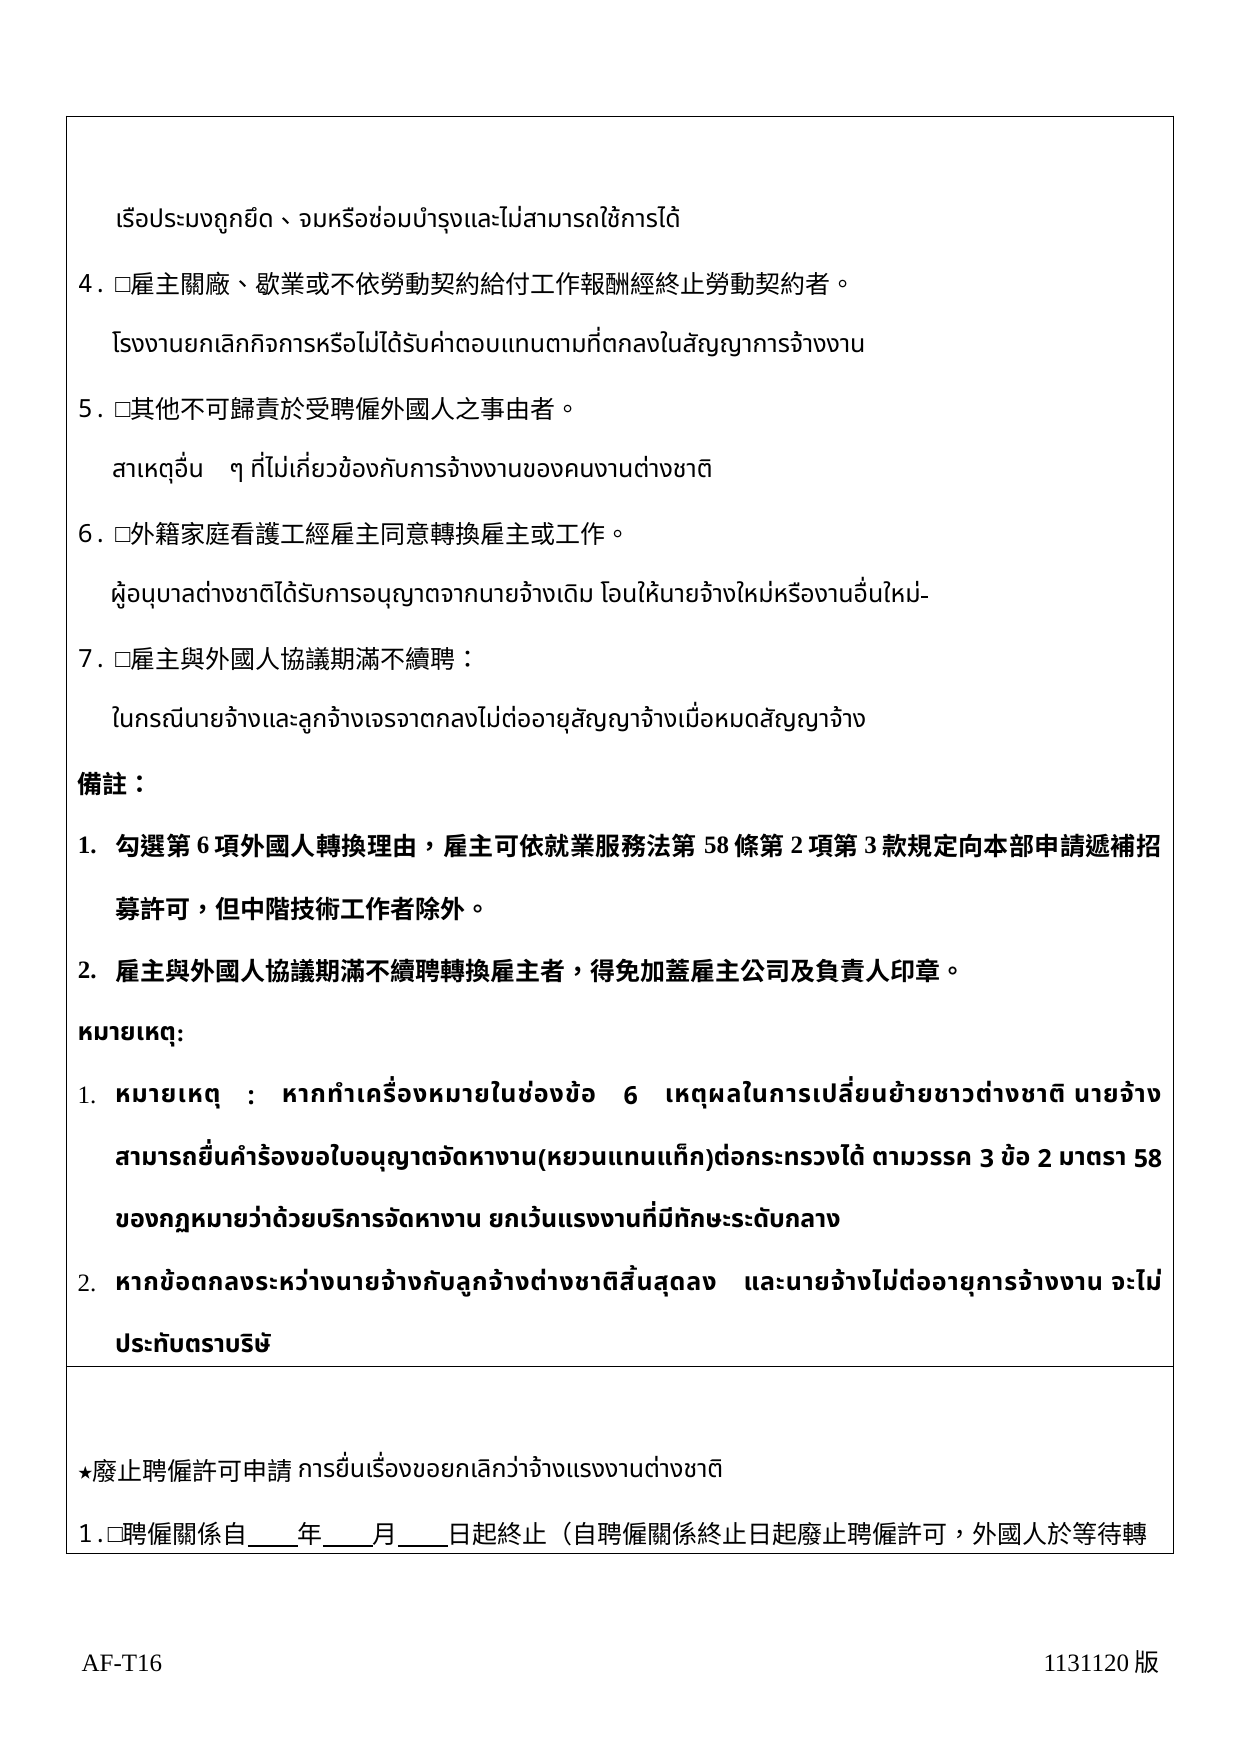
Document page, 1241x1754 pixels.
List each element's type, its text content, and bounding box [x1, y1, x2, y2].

table_cell เรือประมงถูกยึด、จมหรือซ่อมบำรุงและไม่สามารถใช้การได้ □雇主關廠、歇業或不依勞動契約給付工作報酬經終止勞動契約者。 โรงงานยกเลิกกิจการหรือไม่ได้รับค่าตอบแทนตามที่ตกลงในสัญญาการจ้างงาน □其他不可歸責於受聘僱外國人之事由者。 สาเหตุอื่น ๆ ที่ไม่เกี่ยวข้องกับการจ้างงานของคนงานต่างชาติ □外籍家庭看護工經雇主同意轉換雇主或工作。 ผู้อนุบาลต่างชาติได้รับการอนุญาตจากนายจ้างเดิม โอนให้นายจ้างใหม่หรืองานอื่นใหม่ □雇主與外國人協議期滿不續聘： ในกรณีนายจ้างและลูกจ้างเจรจาตกลงไม่ต่ออายุสัญญาจ้างเมื่อหมดสัญญาจ้าง 備註： 勾選第6項外國人轉換理由，雇主可依就業服務法第58條第2項第3款規定向本部申請遞補招募許可，但中階技術工作者除外。 雇主與外國人協議期滿不續聘轉換雇主者，得免加蓋雇主公司及負責人印章。 หมายเหตุ: หมายเหตุ : หากทำเครื่องหมายในช่องข้อ 6 เหตุผลในการเปลี่ยนย้ายชาวต่างชาติ นายจ้างสามารถยื่นคำร้องขอใบอนุญาตจัดหางาน(หยวนแทนแท็ก)ต่อกระทรวงได้ ตามวรรค 3 ข้อ 2 มาตรา 58 ของกฏหมายว่าด้วยบริการจัดหางาน ยกเว้นแรงงานที่มีทักษะระดับกลาง หากข้อตกลงระหว่างนายจ้างกับลูกจ้างต่างชาติสิ้นสุดลง และนายจ้างไม่ต่ออายุการจ้างงาน จะไม่ประทับตราบริษั [67, 117, 1173, 1366]
table_cell ★廢止聘僱許可申請การยื่นเรื่องขอยกเลิกว่าจ้างแรงงานต่างชาติ 1.□聘僱關係自 年 月 日起終止（自聘僱關係終止日起廢止聘僱許可，外國人於等待轉 [67, 1367, 1173, 1553]
